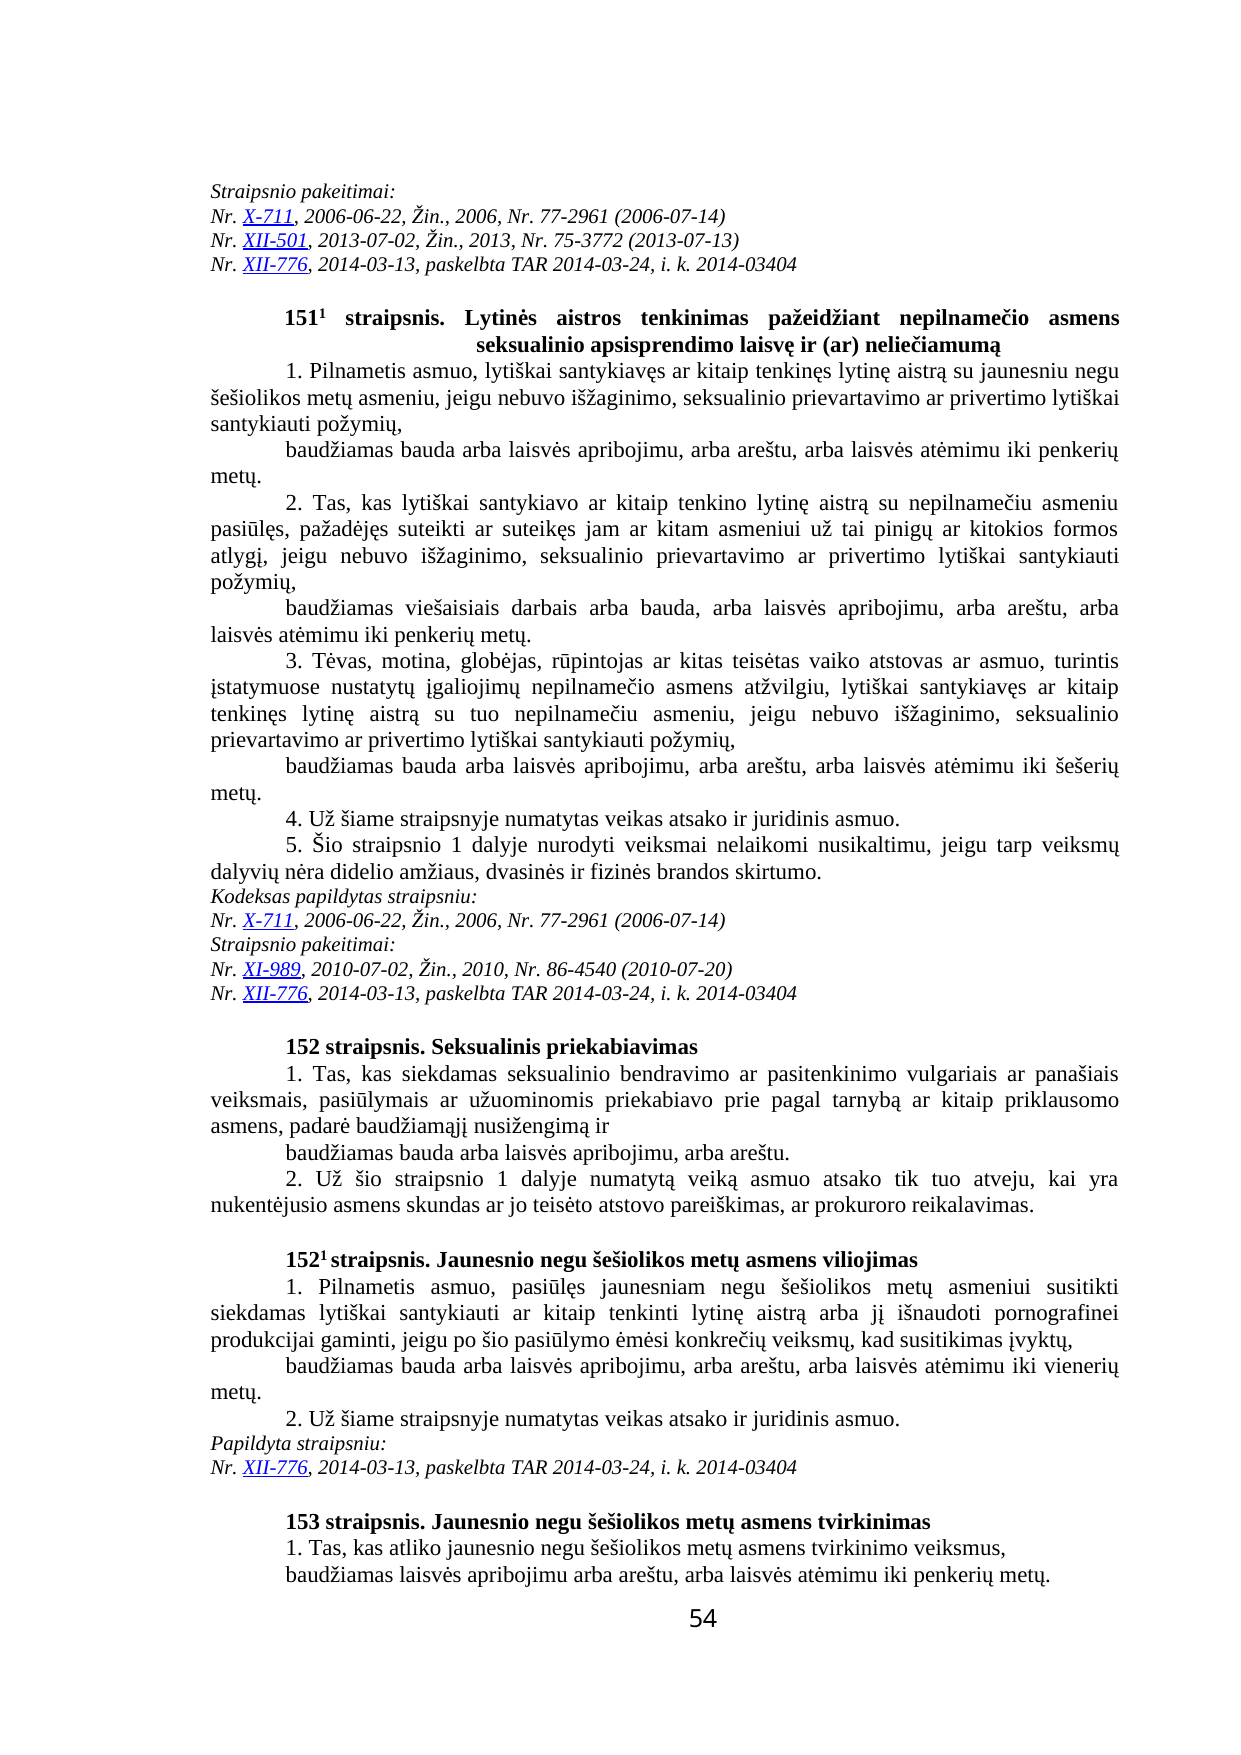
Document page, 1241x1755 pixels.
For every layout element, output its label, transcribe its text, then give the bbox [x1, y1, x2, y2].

text baudžiamas bauda arba laisvės apribojimu, arba areštu, arba laisvės atėmimu iki vienerių metų. [210, 1352, 1120, 1405]
text baudžiamas bauda arba laisvės apribojimu, arba areštu, arba laisvės atėmimu iki penkerių metų. [210, 436, 1120, 489]
text Nr. XI-989, 2010-07-02, Žin., 2010, Nr. 86-4540 (2010-07-20) [210, 956, 1120, 981]
text Papildyta straipsniu: [210, 1431, 1120, 1455]
text 5. Šio straipsnio 1 dalyje nurodyti veiksmai nelaikomi nusikaltimu, jeigu tarp veiksmų dalyvių nėra didelio amžiaus, dvasinės ir fizinės brandos skirtumo. [210, 832, 1120, 884]
text 1511 straipsnis. Lytinės aistros tenkinimas pažeidžiant nepilnamečio asmens seksualinio apsisprendimo laisvę ir (ar) neliečiamumą [284, 304, 1120, 357]
text Straipsnio pakeitimai: [210, 932, 1120, 956]
text 1521 straipsnis. Jaunesnio negu šešiolikos metų asmens viliojimas [210, 1247, 1120, 1273]
text 2. Už šio straipsnio 1 dalyje numatytą veiką asmuo atsako tik tuo atveju, kai yra nukentėjusio asmens skundas ar jo teisėto atstovo pareiškimas, ar prokuroro reikalavimas. [210, 1165, 1120, 1218]
text Nr. XII-501, 2013-07-02, Žin., 2013, Nr. 75-3772 (2013-07-13) [210, 228, 1120, 252]
text baudžiamas viešaisiais darbais arba bauda, arba laisvės apribojimu, arba areštu, arba laisvės atėmimu iki penkerių metų. [210, 594, 1120, 647]
text Nr. XII-776, 2014-03-13, paskelbta TAR 2014-03-24, i. k. 2014-03404 [210, 252, 1120, 276]
text Nr. XII-776, 2014-03-13, paskelbta TAR 2014-03-24, i. k. 2014-03404 [210, 1455, 1120, 1479]
text 2. Tas, kas lytiškai santykiavo ar kitaip tenkino lytinę aistrą su nepilnamečiu asmeniu pasiūlęs, pažadėjęs suteikti ar suteikęs jam ar kitam asmeniui už tai pinigų ar kitokios formos atlygį, jeigu nebuvo išžaginimo, seksualinio prievartavimo ar privertimo lytiškai santykiauti požymių, [210, 489, 1120, 594]
text Nr. X-711, 2006-06-22, Žin., 2006, Nr. 77-2961 (2006-07-14) [210, 908, 1120, 932]
text Straipsnio pakeitimai: [210, 179, 1120, 203]
text 153 straipsnis. Jaunesnio negu šešiolikos metų asmens tvirkinimas [210, 1508, 1120, 1534]
text 2. Už šiame straipsnyje numatytas veikas atsako ir juridinis asmuo. [210, 1405, 1120, 1431]
text Kodeksas papildytas straipsniu: [210, 884, 1120, 908]
text baudžiamas bauda arba laisvės apribojimu, arba areštu. [210, 1139, 1120, 1165]
text 1. Tas, kas siekdamas seksualinio bendravimo ar pasitenkinimo vulgariais ar panašiais veiksmais, pasiūlymais ar užuominomis priekabiavo prie pagal tarnybą ar kitaip priklausomo asmens, padarė baudžiamąjį nusižengimą ir [210, 1060, 1120, 1139]
text 4. Už šiame straipsnyje numatytas veikas atsako ir juridinis asmuo. [210, 805, 1120, 832]
text baudžiamas laisvės apribojimu arba areštu, arba laisvės atėmimu iki penkerių metų. [210, 1561, 1120, 1587]
text 1. Tas, kas atliko jaunesnio negu šešiolikos metų asmens tvirkinimo veiksmus, [285, 1534, 1120, 1561]
text 1. Pilnametis asmuo, lytiškai santykiavęs ar kitaip tenkinęs lytinę aistrą su jaunesniu negu šešiolikos metų asmeniu, jeigu nebuvo išžaginimo, seksualinio prievartavimo ar privertimo lytiškai santykiauti požymių, [210, 357, 1120, 436]
text baudžiamas bauda arba laisvės apribojimu, arba areštu, arba laisvės atėmimu iki šešerių metų. [210, 752, 1120, 805]
text 3. Tėvas, motina, globėjas, rūpintojas ar kitas teisėtas vaiko atstovas ar asmuo, turintis įstatymuose nustatytų įgaliojimų nepilnamečio asmens atžvilgiu, lytiškai santykiavęs ar kitaip tenkinęs lytinę aistrą su tuo nepilnamečiu asmeniu, jeigu nebuvo išžaginimo, seksualinio prievartavimo ar privertimo lytiškai santykiauti požymių, [210, 647, 1120, 752]
text 152 straipsnis. Seksualinis priekabiavimas [210, 1033, 1120, 1060]
text 1. Pilnametis asmuo, pasiūlęs jaunesniam negu šešiolikos metų asmeniui susitikti siekdamas lytiškai santykiauti ar kitaip tenkinti lytinę aistrą arba jį išnaudoti pornografinei produkcijai gaminti, jeigu po šio pasiūlymo ėmėsi konkrečių veiksmų, kad susitikimas įvyktų, [210, 1273, 1120, 1352]
text Nr. X-711, 2006-06-22, Žin., 2006, Nr. 77-2961 (2006-07-14) [210, 203, 1120, 228]
text Nr. XII-776, 2014-03-13, paskelbta TAR 2014-03-24, i. k. 2014-03404 [210, 981, 1120, 1004]
